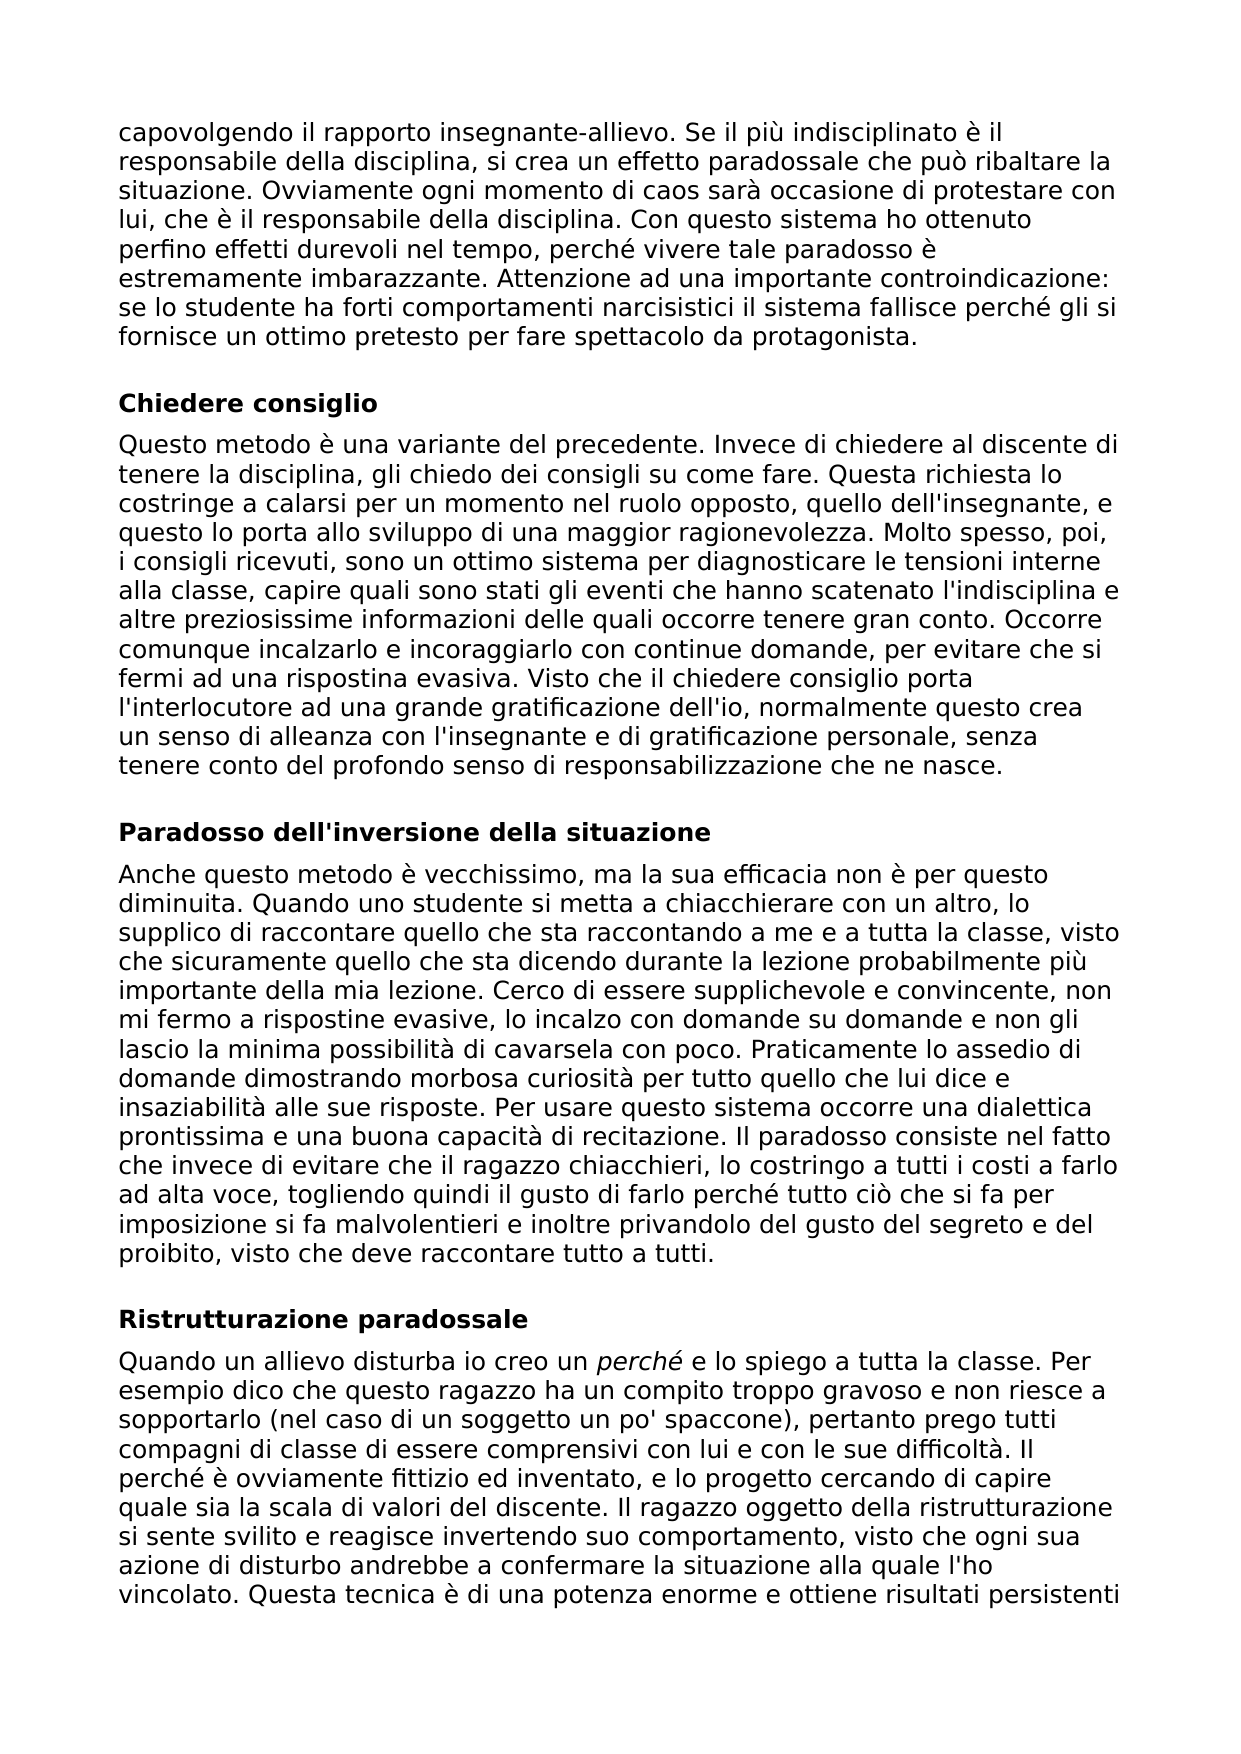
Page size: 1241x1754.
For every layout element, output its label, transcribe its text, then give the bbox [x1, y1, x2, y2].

subtitle Ristrutturazione paradossale [118, 1306, 1122, 1335]
text Anche questo metodo è vecchissimo, ma la sua efficacia non è per questo diminuita. Quando uno studente si metta a chiacchierare con un altro, lo supplico di raccontare quello che sta raccontando a me e a tutta la classe, visto che sicuramente quello che sta dicendo durante la lezione probabilmente più importante della mia lezione. Cerco di essere supplichevole e convincente, non mi fermo a rispostine evasive, lo incalzo con domande su domande e non gli lascio la minima possibilità di cavarsela con poco. Praticamente lo assedio di domande dimostrando morbosa curiosità per tutto quello che lui dice e insaziabilità alle sue risposte. Per usare questo sistema occorre una dialettica prontissima e una buona capacità di recitazione. Il paradosso consiste nel fatto che invece di evitare che il ragazzo chiacchieri, lo costringo a tutti i costi a farlo ad alta voce, togliendo quindi il gusto di farlo perché tutto ciò che si fa per imposizione si fa malvolentieri e inoltre privandolo del gusto del segreto e del proibito, visto che deve raccontare tutto a tutti. [118, 860, 1122, 1268]
subtitle Paradosso dell'inversione della situazione [118, 818, 1122, 847]
text Quando un allievo disturba io creo un perché e lo spiego a tutta la classe. Per esempio dico che questo ragazzo ha un compito troppo gravoso e non riesce a sopportarlo (nel caso di un soggetto un po' spaccone), pertanto prego tutti compagni di classe di essere comprensivi con lui e con le sue difficoltà. Il perché è ovviamente fittizio ed inventato, e lo progetto cercando di capire quale sia la scala di valori del discente. Il ragazzo oggetto della ristrutturazione si sente svilito e reagisce invertendo suo comportamento, visto che ogni sua azione di disturbo andrebbe a confermare la situazione alla quale l'ho vincolato. Questa tecnica è di una potenza enorme e ottiene risultati persistenti [118, 1347, 1122, 1610]
text capovolgendo il rapporto insegnante-allievo. Se il più indisciplinato è il responsabile della disciplina, si crea un effetto paradossale che può ribaltare la situazione. Ovviamente ogni momento di caos sarà occasione di protestare con lui, che è il responsabile della disciplina. Con questo sistema ho ottenuto perfino effetti durevoli nel tempo, perché vivere tale paradosso è estremamente imbarazzante. Attenzione ad una importante controindicazione: se lo studente ha forti comportamenti narcisistici il sistema fallisce perché gli si fornisce un ottimo pretesto per fare spettacolo da protagonista. [118, 118, 1122, 351]
subtitle Chiedere consiglio [118, 389, 1122, 418]
text Questo metodo è una variante del precedente. Invece di chiedere al discente di tenere la disciplina, gli chiedo dei consigli su come fare. Questa richiesta lo costringe a calarsi per un momento nel ruolo opposto, quello dell'insegnante, e questo lo porta allo sviluppo di una maggior ragionevolezza. Molto spesso, poi, i consigli ricevuti, sono un ottimo sistema per diagnosticare le tensioni interne alla classe, capire quali sono stati gli eventi che hanno scatenato l'indisciplina e altre preziosissime informazioni delle quali occorre tenere gran conto. Occorre comunque incalzarlo e incoraggiarlo con continue domande, per evitare che si fermi ad una rispostina evasiva. Visto che il chiedere consiglio porta l'interlocutore ad una grande gratificazione dell'io, normalmente questo crea un senso di alleanza con l'insegnante e di gratificazione personale, senza tenere conto del profondo senso di responsabilizzazione che ne nasce. [118, 431, 1122, 781]
